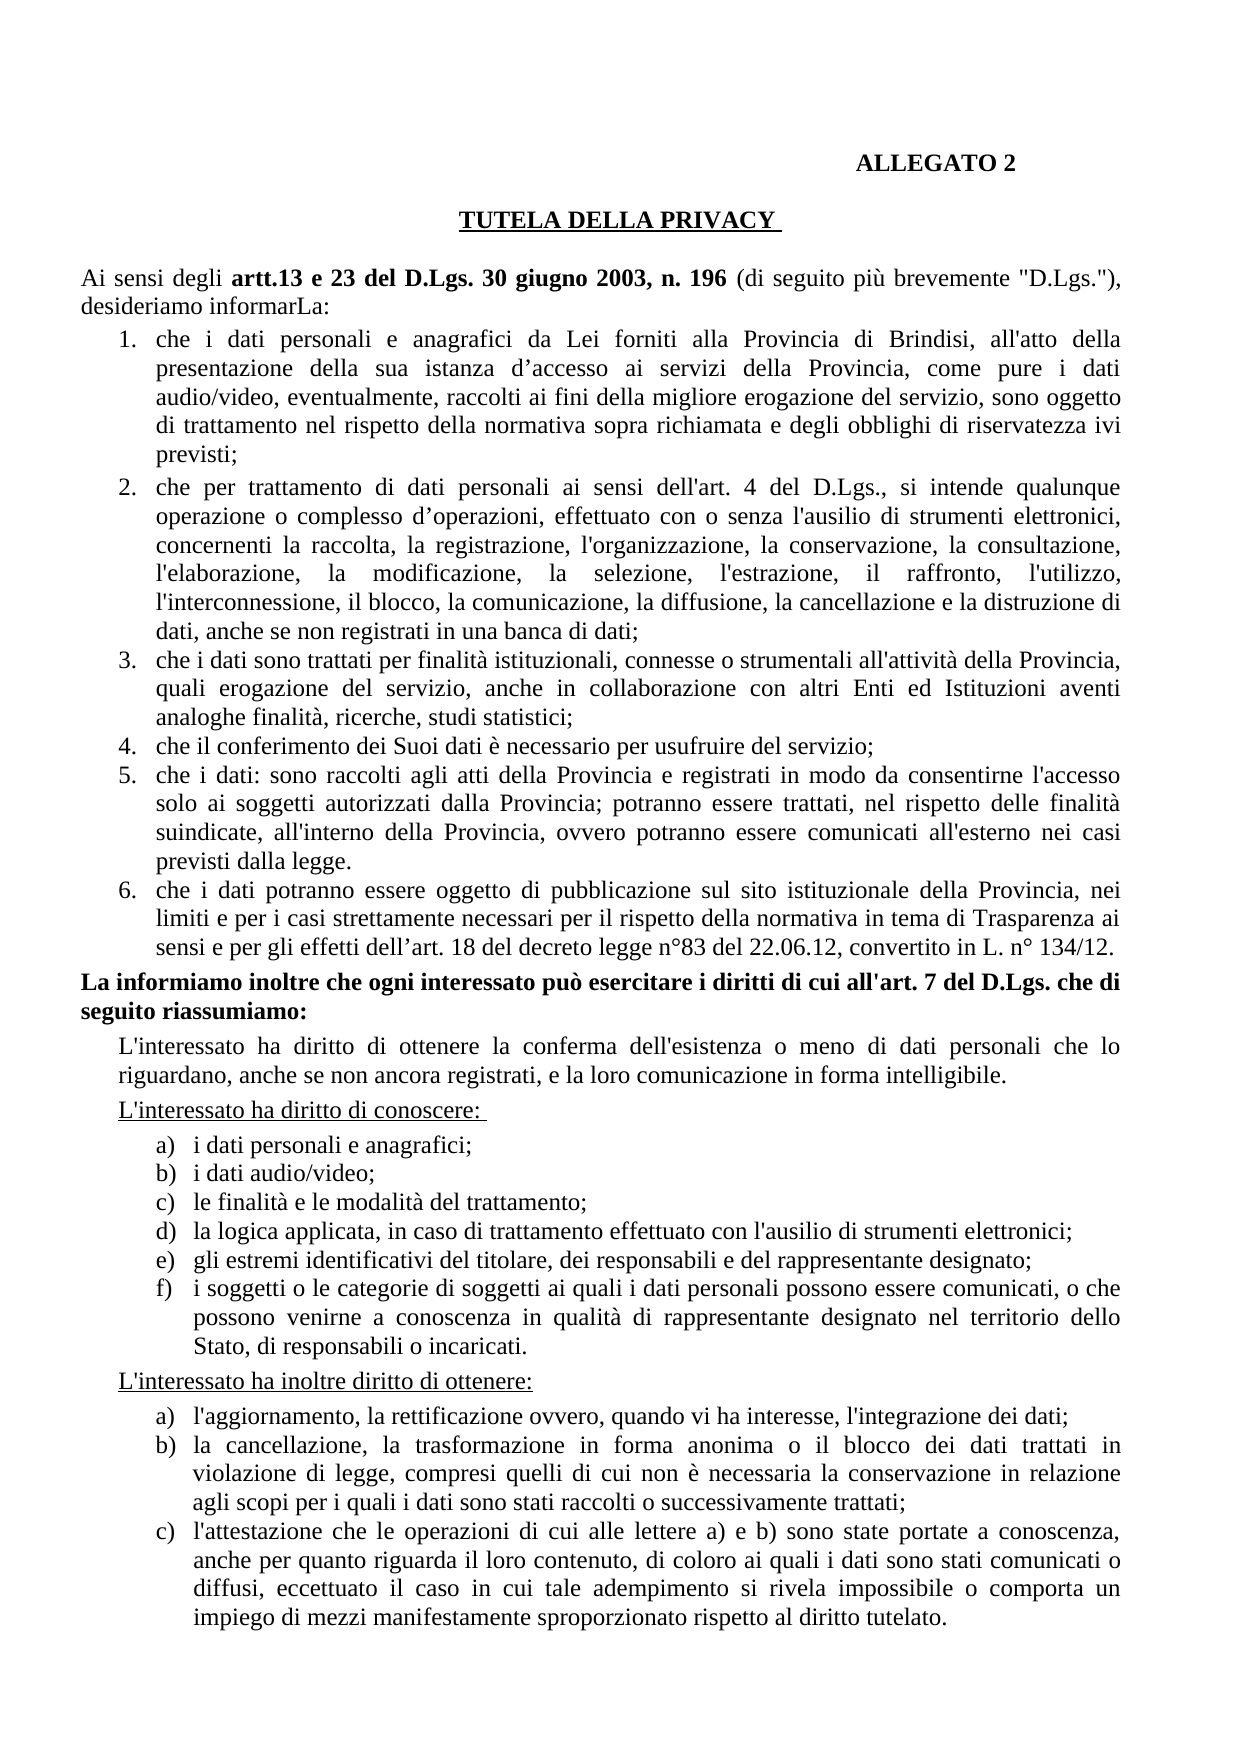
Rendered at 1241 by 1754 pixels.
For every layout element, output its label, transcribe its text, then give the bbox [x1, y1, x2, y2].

text L'interessato ha diritto di ottenere la conferma dell'esistenza o meno di dati personali che lo riguardano, anche se non ancora registrati, e la loro comunicazione in forma intelligibile. [118, 1031, 1122, 1088]
text TUTELA DELLA PRIVACY [118, 205, 1122, 234]
text ALLEGATO 2 [118, 148, 1122, 176]
list i soggetti o le categorie di soggetti ai quali i dati personali possono essere comunicati, o che possono venirne a conoscenza in qualità di rappresentante designato nel territorio dello Stato, di responsabili o incaricati. [156, 1273, 1122, 1360]
list l'attestazione che le operazioni di cui alle lettere a) e b) sono state portate a conoscenza, anche per quanto riguarda il loro contenuto, di coloro ai quali i dati sono stati comunicati o diffusi, eccettuato il caso in cui tale adempimento si rivela impossibile o comporta un impiego di mezzi manifestamente sproporzionato rispetto al diritto tutelato. [156, 1516, 1122, 1631]
list che i dati potranno essere oggetto di pubblicazione sul sito istituzionale della Provincia, nei limiti e per i casi strettamente necessari per il rispetto della normativa in tema di Trasparenza ai sensi e per gli effetti dell’art. 18 del decreto legge n°83 del 22.06.12, convertito in L. n° 134/12. [118, 875, 1122, 961]
list i dati personali e anagrafici; [156, 1130, 1122, 1158]
list la logica applicata, in caso di trattamento effettuato con l'ausilio di strumenti elettronici; [156, 1216, 1122, 1245]
list l'aggiornamento, la rettificazione ovvero, quando vi ha interesse, l'integrazione dei dati; [155, 1401, 1122, 1430]
list che il conferimento dei Suoi dati è necessario per usufruire del servizio; [118, 731, 1122, 760]
text L'interessato ha diritto di conoscere: [118, 1095, 1122, 1123]
list che i dati personali e anagrafici da Lei forniti alla Provincia di Brindisi, all'atto della presentazione della sua istanza d’accesso ai servizi della Provincia, come pure i dati audio/video, eventualmente, raccolti ai fini della migliore erogazione del servizio, sono oggetto di trattamento nel rispetto della normativa sopra richiamata e degli obblighi di riservatezza ivi previsti; [118, 324, 1122, 468]
list le finalità e le modalità del trattamento; [156, 1187, 1122, 1216]
list gli estremi identificativi del titolare, dei responsabili e del rappresentante designato; [156, 1245, 1122, 1273]
list la cancellazione, la trasformazione in forma anonima o il blocco dei dati trattati in violazione di legge, compresi quelli di cui non è necessaria la conservazione in relazione agli scopi per i quali i dati sono stati raccolti o successivamente trattati; [155, 1430, 1122, 1516]
list che i dati: sono raccolti agli atti della Provincia e registrati in modo da consentirne l'accesso solo ai soggetti autorizzati dalla Provincia; potranno essere trattati, nel rispetto delle finalità suindicate, all'interno della Provincia, ovvero potranno essere comunicati all'esterno nei casi previsti dalla legge. [118, 760, 1122, 875]
text L'interessato ha inoltre diritto di ottenere: [118, 1366, 1122, 1395]
list che i dati sono trattati per finalità istituzionali, connesse o strumentali all'attività della Provincia, quali erogazione del servizio, anche in collaborazione con altri Enti ed Istituzioni aventi analoghe finalità, ricerche, studi statistici; [118, 645, 1122, 731]
text La informiamo inoltre che ogni interessato può esercitare i diritti di cui all'art. 7 del D.Lgs. che di seguito riassumiamo: [81, 967, 1122, 1025]
list i dati audio/video; [156, 1158, 1122, 1187]
list che per trattamento di dati personali ai sensi dell'art. 4 del D.Lgs., si intende qualunque operazione o complesso d’operazioni, effettuato con o senza l'ausilio di strumenti elettronici, concernenti la raccolta, la registrazione, l'organizzazione, la conservazione, la consultazione, l'elaborazione, la modificazione, la selezione, l'estrazione, il raffronto, l'utilizzo, l'interconnessione, il blocco, la comunicazione, la diffusione, la cancellazione e la distruzione di dati, anche se non registrati in una banca di dati; [118, 472, 1122, 645]
text Ai sensi degli artt.13 e 23 del D.Lgs. 30 giugno 2003, n. 196 (di seguito più brevemente "D.Lgs."), desideriamo informarLa: [81, 263, 1122, 320]
